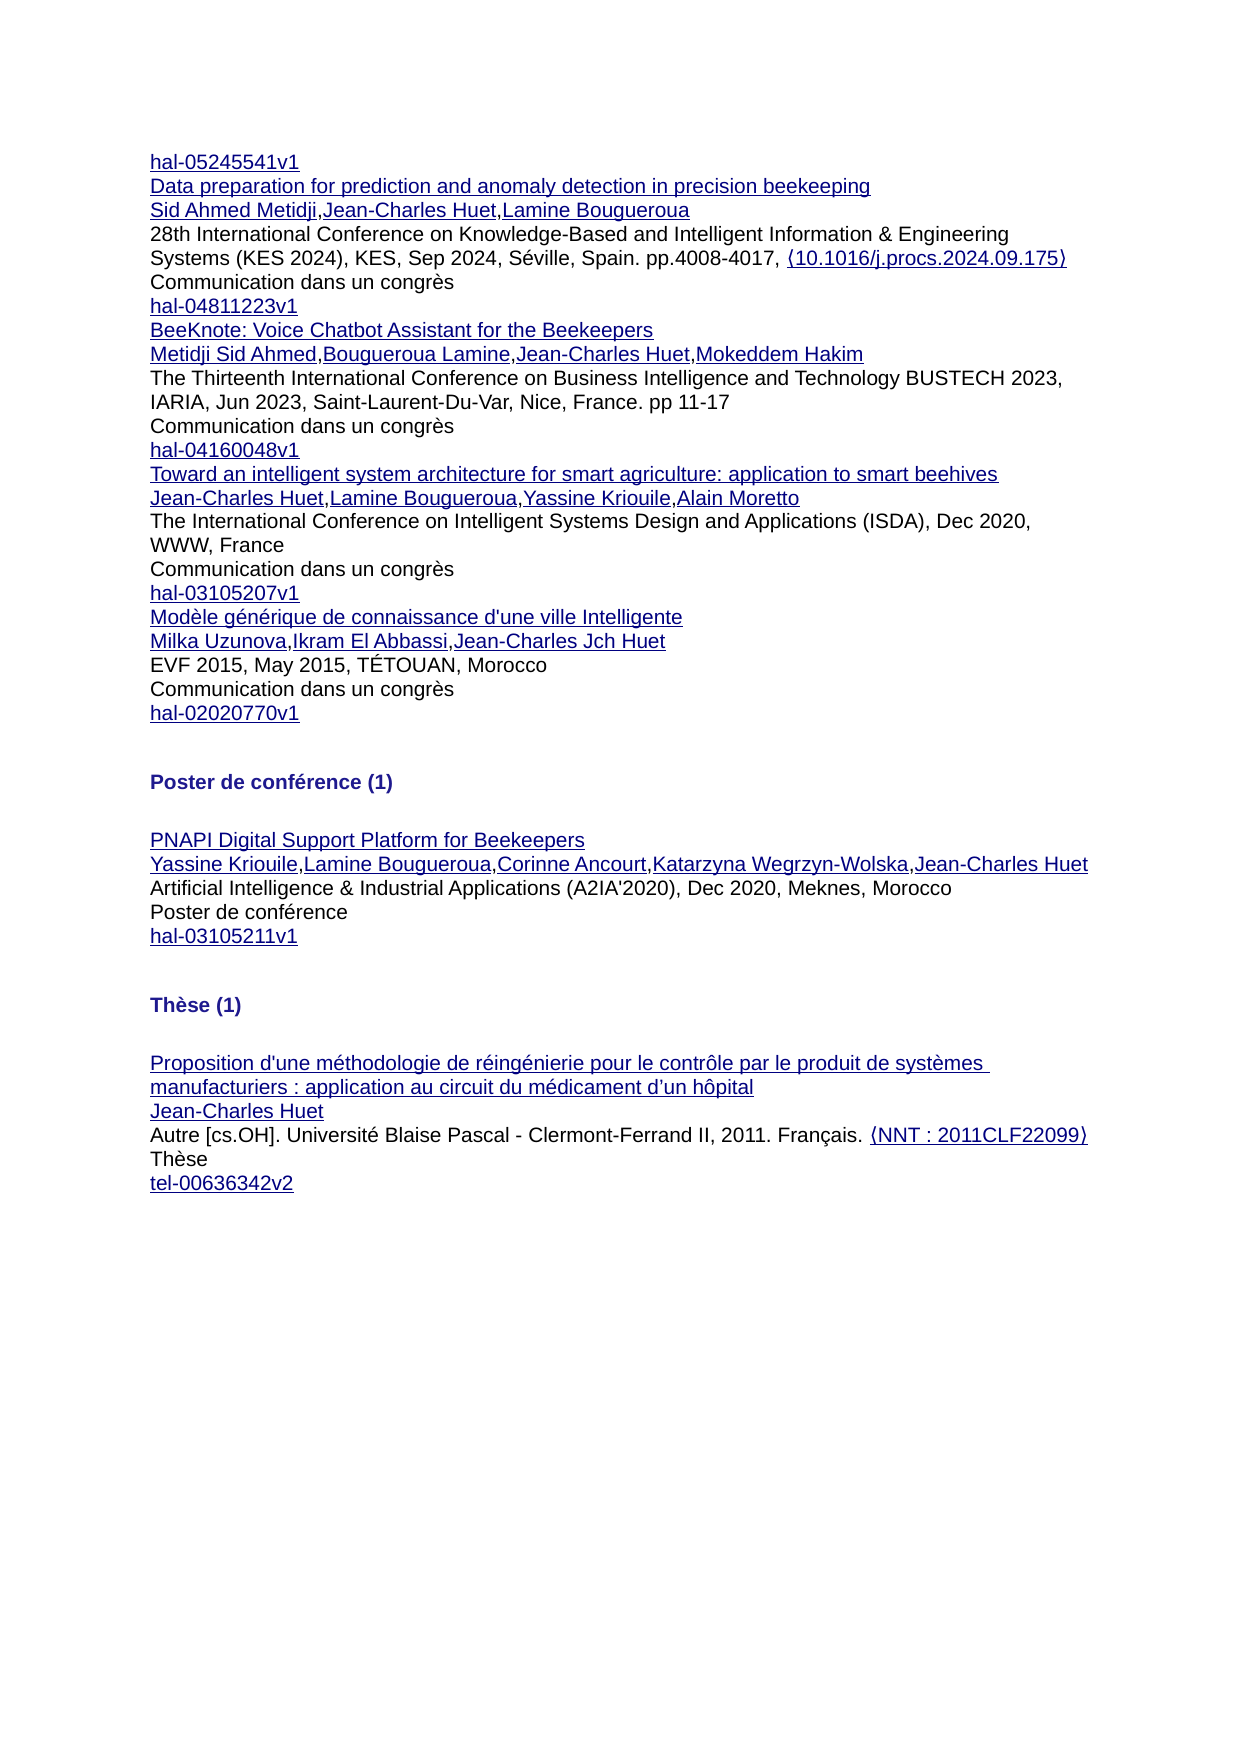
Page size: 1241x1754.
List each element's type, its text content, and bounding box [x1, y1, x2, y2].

table_cell Data preparation for prediction and anomaly detection in precision beekeeping Sid Ahmed Metidji,Jean-Charles Huet,Lamine Bougueroua 28th International Conference on Knowledge-Based and Intelligent Information & Engineering Systems (KES 2024), KES, Sep 2024, Séville, Spain. pp.4008-4017, ⟨10.1016/j.procs.2024.09.175⟩ Communication dans un congrès hal-04811223v1 [150, 174, 1090, 318]
table_cell Toward an intelligent system architecture for smart agriculture: application to smart beehives Jean-Charles Huet,Lamine Bougueroua,Yassine Kriouile,Alain Moretto The International Conference on Intelligent Systems Design and Applications (ISDA), Dec 2020, WWW, France Communication dans un congrès hal-03105207v1 [150, 461, 1090, 605]
table_header Proposition d'une méthodologie de réingénierie pour le contrôle par le produit de systèmes manufacturiers : application au circuit du médicament d’un hôpital Jean-Charles Huet Autre [cs.OH]. Université Blaise Pascal - Clermont-Ferrand II, 2011. Français. ⟨NNT : 2011CLF22099⟩ Thèse tel-00636342v2 [150, 1051, 1090, 1195]
subtitle Thèse (1) [150, 993, 1090, 1017]
subtitle Poster de conférence (1) [150, 770, 1090, 794]
table_cell hal-05245541v1 [150, 150, 1090, 174]
table_cell BeeKnote: Voice Chatbot Assistant for the Beekeepers Metidji Sid Ahmed,Bougueroua Lamine,Jean-Charles Huet,Mokeddem Hakim The Thirteenth International Conference on Business Intelligence and Technology BUSTECH 2023, IARIA, Jun 2023, Saint-Laurent-Du-Var, Nice, France. pp 11-17 Communication dans un congrès hal-04160048v1 [150, 318, 1090, 461]
table_header PNAPI Digital Support Platform for Beekeepers Yassine Kriouile,Lamine Bougueroua,Corinne Ancourt,Katarzyna Wegrzyn-Wolska,Jean-Charles Huet Artificial Intelligence & Industrial Applications (A2IA'2020), Dec 2020, Meknes, Morocco Poster de conférence hal-03105211v1 [150, 828, 1090, 948]
table_cell Modèle générique de connaissance d'une ville Intelligente Milka Uzunova,Ikram El Abbassi,Jean-Charles Jch Huet EVF 2015, May 2015, TÉTOUAN, Morocco Communication dans un congrès hal-02020770v1 [150, 605, 1090, 725]
